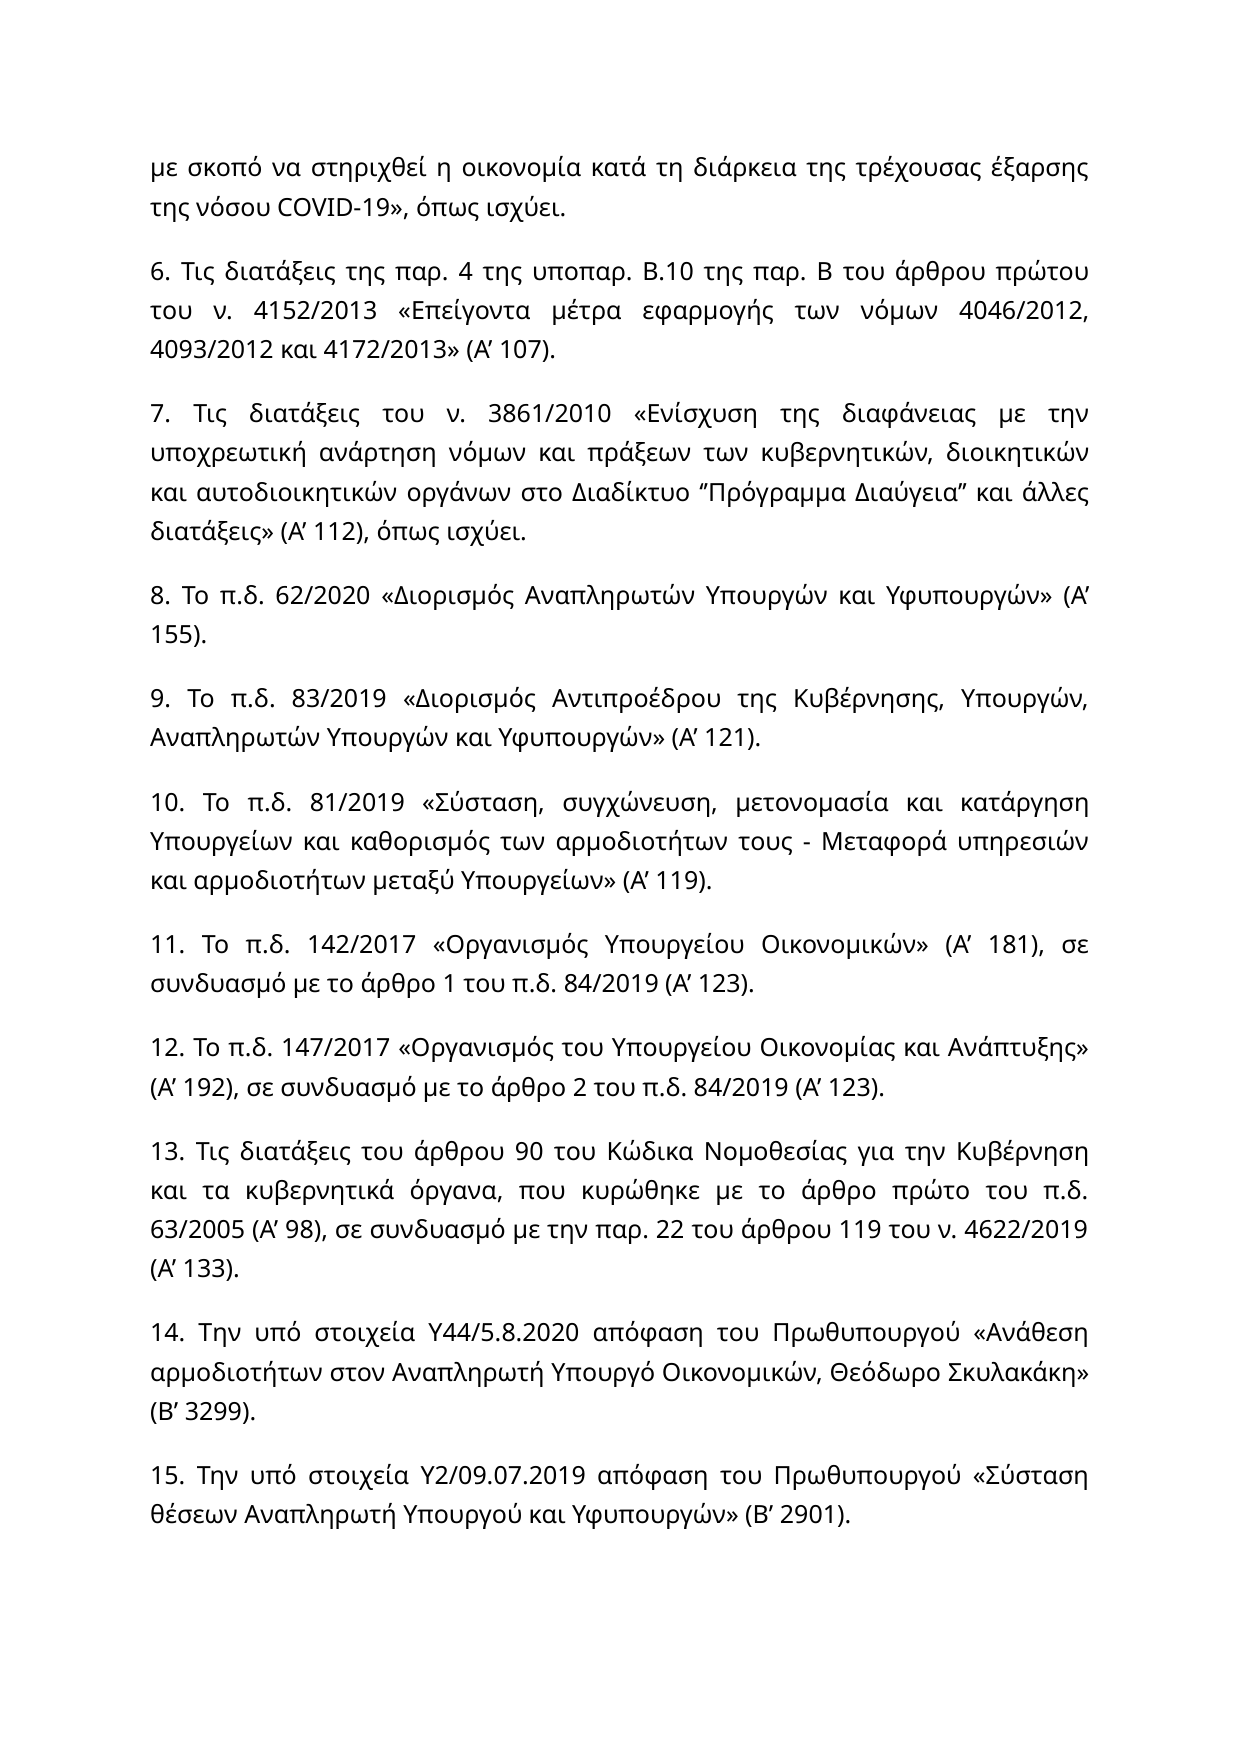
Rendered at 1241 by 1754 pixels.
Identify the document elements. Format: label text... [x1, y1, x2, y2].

text με σκοπό να στηριχθεί η οικονομία κατά τη διάρκεια της τρέχουσας έξαρσης της νόσου COVID-19», όπως ισχύει. [150, 150, 1090, 223]
text 10. Το π.δ. 81/2019 «Σύσταση, συγχώνευση, μετονομασία και κατάργηση Υπουργείων και καθορισμός των αρμοδιοτήτων τους - Μεταφορά υπηρεσιών και αρμοδιοτήτων μεταξύ Υπουργείων» (Α’ 119). [150, 784, 1090, 897]
text 12. Το π.δ. 147/2017 «Οργανισμός του Υπουργείου Οικονομίας και Ανάπτυξης» (Α’ 192), σε συνδυασμό με το άρθρο 2 του π.δ. 84/2019 (Α’ 123). [150, 1030, 1090, 1103]
text 9. Το π.δ. 83/2019 «Διορισμός Αντιπροέδρου της Κυβέρνησης, Υπουργών, Αναπληρωτών Υπουργών και Υφυπουργών» (Α’ 121). [150, 681, 1090, 754]
text 15. Την υπό στοιχεία Υ2/09.07.2019 απόφαση του Πρωθυπουργού «Σύσταση θέσεων Αναπληρωτή Υπουργού και Υφυπουργών» (Β’ 2901). [150, 1457, 1090, 1531]
text 6. Τις διατάξεις της παρ. 4 της υποπαρ. Β.10 της παρ. Β του άρθρου πρώτου του ν. 4152/2013 «Επείγοντα μέτρα εφαρμογής των νόμων 4046/2012, 4093/2012 και 4172/2013» (Α’ 107). [150, 253, 1090, 366]
text 7. Τις διατάξεις του ν. 3861/2010 «Ενίσχυση της διαφάνειας με την υποχρεωτική ανάρτηση νόμων και πράξεων των κυβερνητικών, διοικητικών και αυτοδιοικητικών οργάνων στο Διαδίκτυο ‘’Πρόγραμμα Διαύγεια’’ και άλλες διατάξεις» (Α’ 112), όπως ισχύει. [150, 396, 1090, 547]
text 8. Το π.δ. 62/2020 «Διορισμός Αναπληρωτών Υπουργών και Υφυπουργών» (Α’ 155). [150, 577, 1090, 651]
text 11. Το π.δ. 142/2017 «Οργανισμός Υπουργείου Οικονομικών» (Α’ 181), σε συνδυασμό με το άρθρο 1 του π.δ. 84/2019 (Α’ 123). [150, 927, 1090, 1000]
text 13. Τις διατάξεις του άρθρου 90 του Κώδικα Νομοθεσίας για την Κυβέρνηση και τα κυβερνητικά όργανα, που κυρώθηκε με το άρθρο πρώτο του π.δ. 63/2005 (Α’ 98), σε συνδυασμό με την παρ. 22 του άρθρου 119 του ν. 4622/2019 (Α’ 133). [150, 1133, 1090, 1285]
text 14. Tην υπό στοιχεία Y44/5.8.2020 απόφαση του Πρωθυπουργού «Ανάθεση αρμοδιοτήτων στον Αναπληρωτή Υπουργό Οικονομικών, Θεόδωρο Σκυλακάκη» (Β’ 3299). [150, 1315, 1090, 1427]
